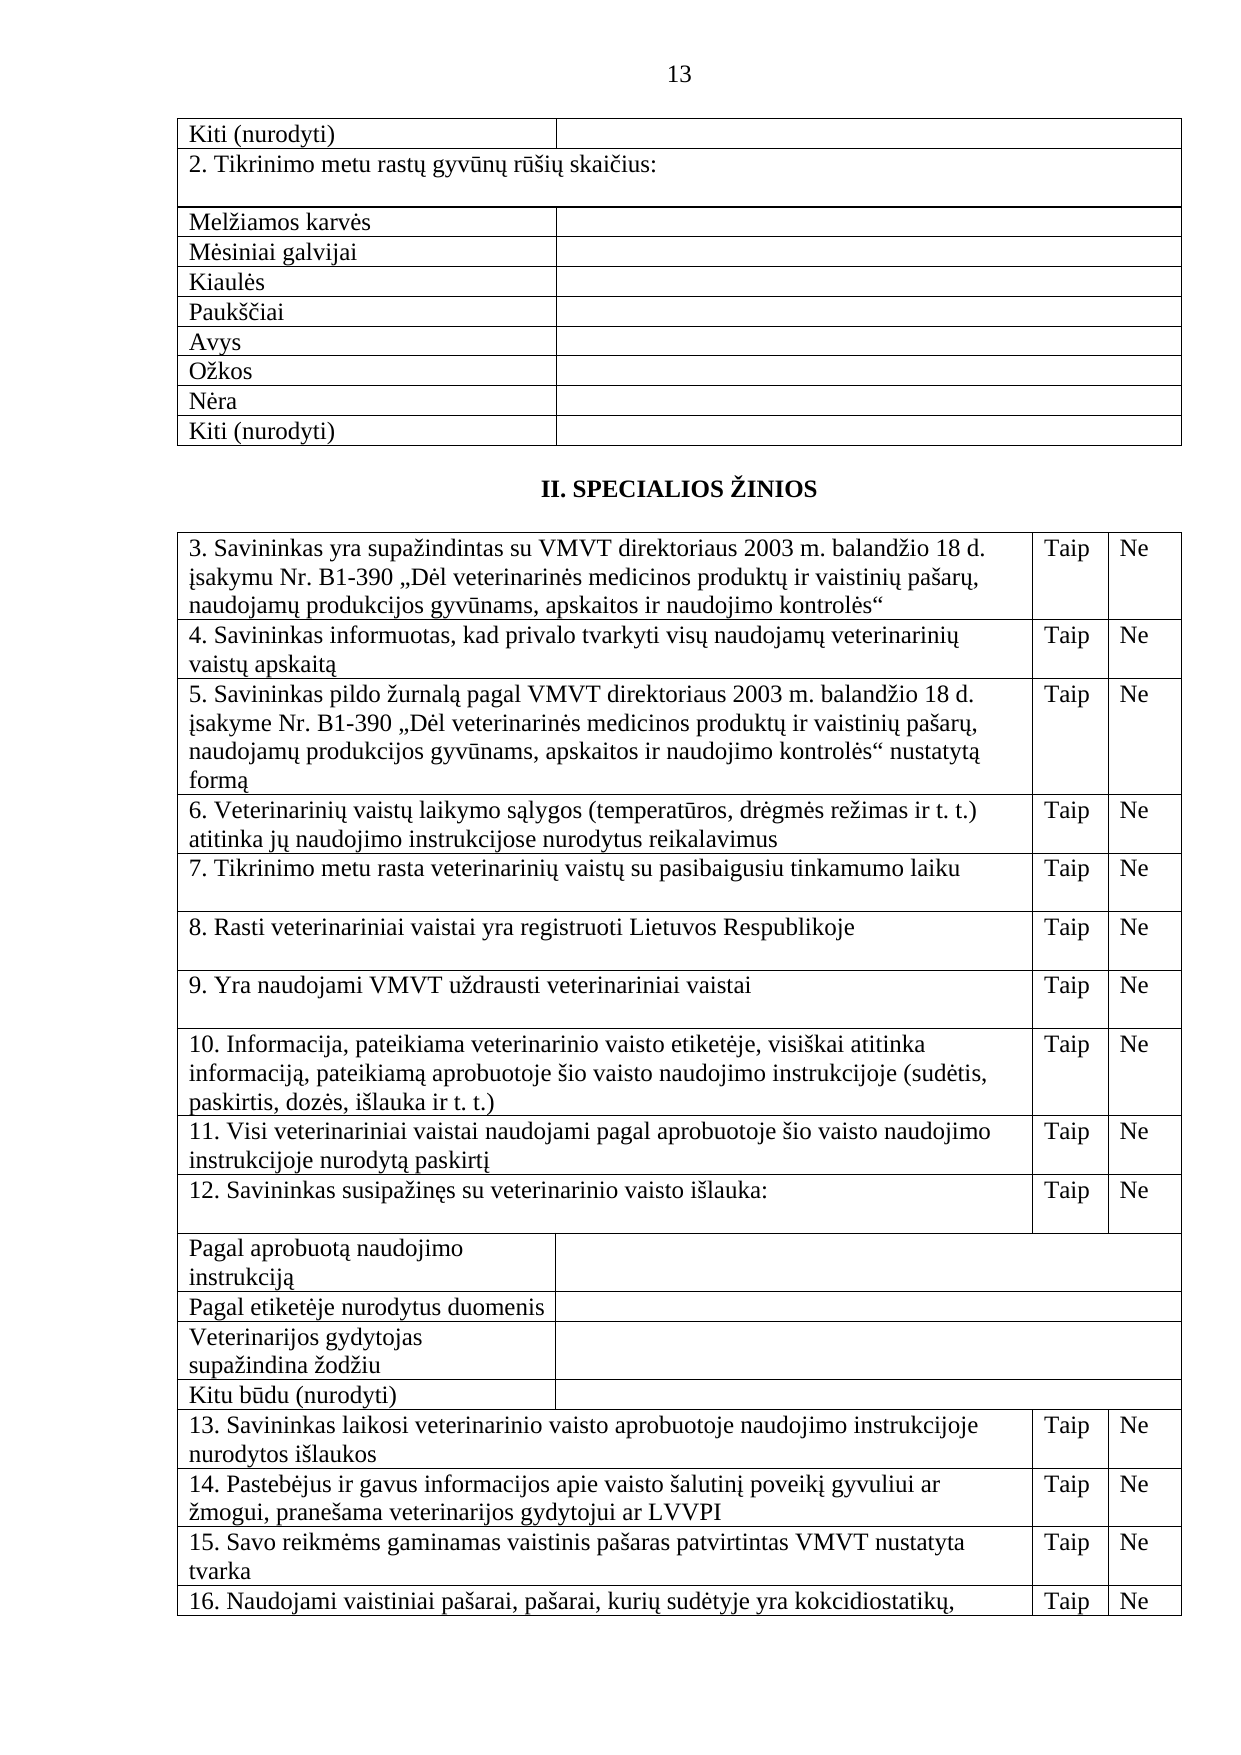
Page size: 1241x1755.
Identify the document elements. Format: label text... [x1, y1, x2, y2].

table_cell Mėsiniai galvijai [178, 237, 556, 266]
table_cell Ne [1109, 620, 1181, 678]
table_cell [557, 237, 1181, 266]
table_cell 11. Visi veterinariniai vaistai naudojami pagal aprobuotoje šio vaisto naudojimo instrukcijoje nurodytą paskirtį [178, 1116, 1032, 1174]
table_cell Taip [1033, 1175, 1108, 1232]
table_header Taip [1033, 533, 1108, 619]
table_cell [557, 386, 1181, 415]
text II. SPECIALIOS ŽINIOS [177, 474, 1181, 503]
table_cell Taip [1033, 971, 1108, 1028]
table_cell [557, 327, 1181, 355]
table_cell Taip [1033, 1527, 1108, 1585]
table_cell 8. Rasti veterinariniai vaistai yra registruoti Lietuvos Respublikoje [178, 912, 1032, 969]
table_cell [557, 208, 1181, 236]
table_cell Veterinarijos gydytojas supažindina žodžiu [178, 1322, 555, 1379]
table_cell [557, 356, 1181, 385]
table_cell Ne [1109, 912, 1181, 969]
table_cell Taip [1033, 1029, 1108, 1115]
table_cell Taip [1033, 620, 1108, 678]
table_cell Taip [1033, 1469, 1108, 1526]
table_cell [557, 267, 1181, 296]
table_cell Ne [1109, 1029, 1181, 1115]
table_cell Ne [1109, 679, 1181, 794]
table_cell Ne [1109, 1586, 1181, 1614]
table_cell [557, 416, 1181, 445]
table_cell [556, 1292, 1181, 1321]
table_cell Kiaulės [178, 267, 556, 296]
table_cell Taip [1033, 679, 1108, 794]
table_cell Ne [1109, 854, 1181, 911]
table_cell Ne [1109, 795, 1181, 852]
table_cell [557, 297, 1181, 326]
table_cell Kiti (nurodyti) [178, 119, 556, 148]
table_cell Taip [1033, 1116, 1108, 1174]
table_cell Melžiamos karvės [178, 208, 556, 236]
table_cell Ne [1109, 971, 1181, 1028]
table_cell 7. Tikrinimo metu rasta veterinarinių vaistų su pasibaigusiu tinkamumo laiku [178, 854, 1032, 911]
table_cell 12. Savininkas susipažinęs su veterinarinio vaisto išlauka: [178, 1175, 1032, 1232]
table_cell 6. Veterinarinių vaistų laikymo sąlygos (temperatūros, drėgmės režimas ir t. t.) atitinka jų naudojimo instrukcijose nurodytus reikalavimus [178, 795, 1032, 852]
table_cell 4. Savininkas informuotas, kad privalo tvarkyti visų naudojamų veterinarinių vaistų apskaitą [178, 620, 1032, 678]
table_cell Pagal aprobuotą naudojimo instrukciją [178, 1234, 555, 1291]
table_cell 9. Yra naudojami VMVT uždrausti veterinariniai vaistai [178, 971, 1032, 1028]
table_cell Taip [1033, 795, 1108, 852]
table_cell Paukščiai [178, 297, 556, 326]
table_cell Kiti (nurodyti) [178, 416, 556, 445]
table_cell Ne [1109, 1116, 1181, 1174]
table_cell Nėra [178, 386, 556, 415]
table_cell Ožkos [178, 356, 556, 385]
table_cell 14. Pastebėjus ir gavus informacijos apie vaisto šalutinį poveikį gyvuliui ar žmogui, pranešama veterinarijos gydytojui ar LVVPI [178, 1469, 1032, 1526]
table_cell Ne [1109, 1527, 1181, 1585]
table_cell 16. Naudojami vaistiniai pašarai, pašarai, kurių sudėtyje yra kokcidiostatikų, [178, 1586, 1032, 1614]
table_cell [556, 1234, 1181, 1291]
table_cell Taip [1033, 912, 1108, 969]
table_cell [557, 119, 1181, 148]
table_cell [556, 1322, 1181, 1379]
table_cell Ne [1109, 1410, 1181, 1468]
table_cell 10. Informacija, pateikiama veterinarinio vaisto etiketėje, visiškai atitinka informaciją, pateikiamą aprobuotoje šio vaisto naudojimo instrukcijoje (sudėtis, paskirtis, dozės, išlauka ir t. t.) [178, 1029, 1032, 1115]
table_cell [556, 1380, 1181, 1409]
table_cell Ne [1109, 1469, 1181, 1526]
table_cell Taip [1033, 854, 1108, 911]
table_cell Taip [1033, 1410, 1108, 1468]
table_cell 5. Savininkas pildo žurnalą pagal VMVT direktoriaus 2003 m. balandžio 18 d. įsakyme Nr. B1-390 „Dėl veterinarinės medicinos produktų ir vaistinių pašarų, naudojamų produkcijos gyvūnams, apskaitos ir naudojimo kontrolės“ nustatytą formą [178, 679, 1032, 794]
table_cell 15. Savo reikmėms gaminamas vaistinis pašaras patvirtintas VMVT nustatyta tvarka [178, 1527, 1032, 1585]
table_cell Pagal etiketėje nurodytus duomenis [178, 1292, 555, 1321]
table_header 3. Savininkas yra supažindintas su VMVT direktoriaus 2003 m. balandžio 18 d. įsakymu Nr. B1-390 „Dėl veterinarinės medicinos produktų ir vaistinių pašarų, naudojamų produkcijos gyvūnams, apskaitos ir naudojimo kontrolės“ [178, 533, 1032, 619]
table_cell Avys [178, 327, 556, 355]
table_cell Kitu būdu (nurodyti) [178, 1380, 555, 1409]
table_cell Ne [1109, 1175, 1181, 1232]
table_cell 13. Savininkas laikosi veterinarinio vaisto aprobuotoje naudojimo instrukcijoje nurodytos išlaukos [178, 1410, 1032, 1468]
table_cell 2. Tikrinimo metu rastų gyvūnų rūšių skaičius: [178, 149, 1181, 206]
table_header Ne [1109, 533, 1181, 619]
table_cell Taip [1033, 1586, 1108, 1614]
